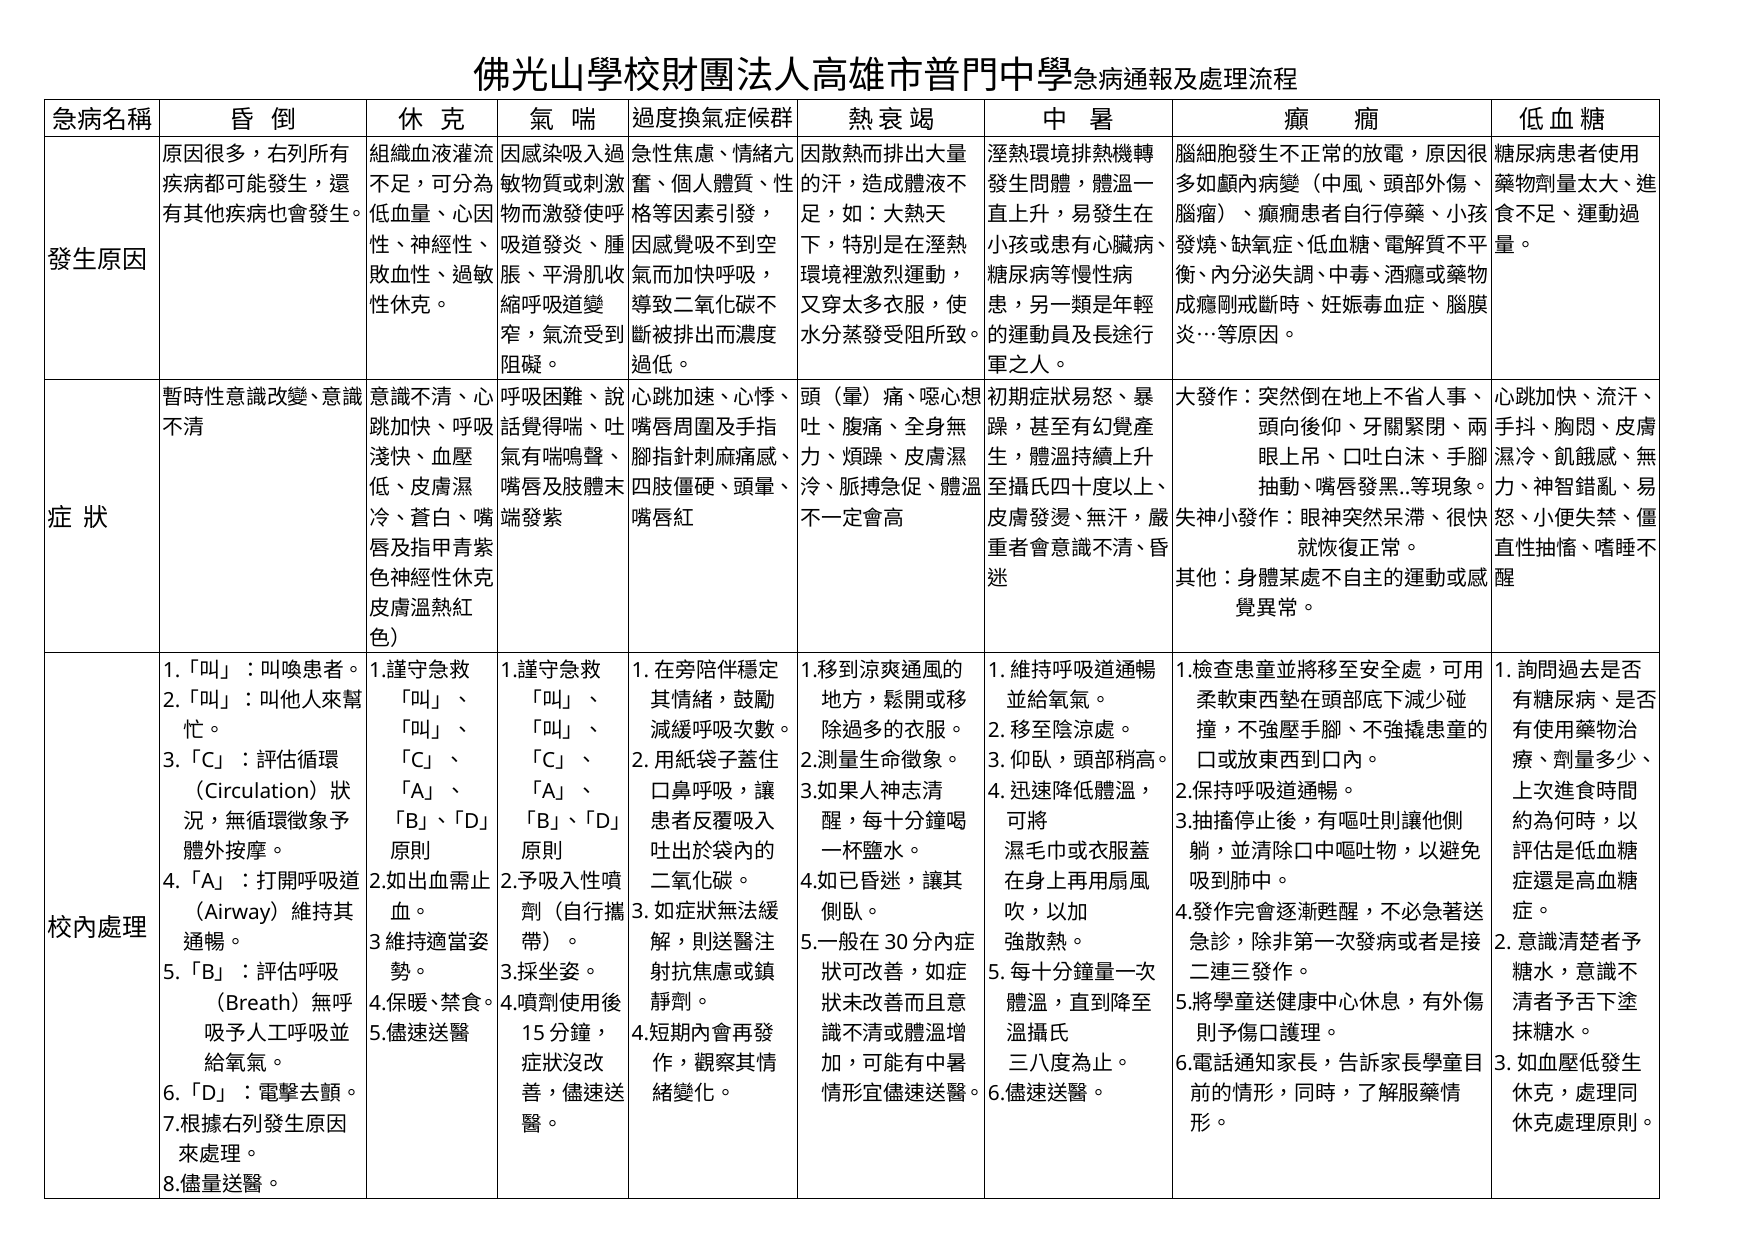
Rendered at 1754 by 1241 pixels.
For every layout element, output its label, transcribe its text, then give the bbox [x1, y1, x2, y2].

table_cell 心跳加速、心悸、嘴唇周圍及手指腳指針刺麻痛感、四肢僵硬、頭暈、嘴唇紅 [629, 380, 797, 652]
table_cell 初期症狀易怒、暴躁，甚至有幻覺產生，體溫持續上升至攝氏四十度以上、皮膚發燙、無汗，嚴重者會意識不清、昏迷 [985, 380, 1172, 652]
table_cell 症 狀 [45, 380, 159, 652]
table_header 低 血 糖 [1492, 100, 1659, 136]
table_cell 組織血液灌流不足，可分為低血量、心因性、神經性、敗血性、過敏性休克。 [367, 137, 497, 379]
table_cell 糖尿病患者使用藥物劑量太大、進食不足、運動過量。 [1492, 137, 1659, 379]
table_header 中 暑 [985, 100, 1172, 136]
table_cell 維持呼吸道通暢並給氧氣。 移至陰涼處。 仰臥，頭部稍高。 迅速降低體溫，可將 濕毛巾或衣服蓋在身上再用扇風吹，以加 強散熱。 每十分鐘量一次體溫，直到降至溫攝氏 三八度為止。 6.儘速送醫。 [985, 653, 1172, 1198]
table_cell 原因很多，右列所有疾病都可能發生，還有其他疾病也會發生。 [160, 137, 366, 379]
table_cell 心跳加快、流汗、手抖、胸悶、皮膚濕冷、飢餓感、無力、神智錯亂、易怒、小便失禁、僵直性抽慉、嗜睡不醒 [1492, 380, 1659, 652]
table_cell 1.謹守急救「叫」、「叫」、「C」、「A」、「B」、「D」原則 2.如出血需止血。 3維持適當姿勢。 4.保暖、禁食。 5.儘速送醫 [367, 653, 497, 1198]
table_cell 頭（暈）痛、噁心想吐、腹痛、全身無力、煩躁、皮膚濕泠、脈搏急促、體溫不一定會高 [798, 380, 984, 652]
table_cell 大發作：突然倒在地上不省人事、頭向後仰、牙關緊閉、兩眼上吊、口吐白沫、手腳抽動、嘴唇發黑..等現象。 失神小發作：眼神突然呆滯、很快就恢復正常。 其他：身體某處不自主的運動或感覺異常。 [1173, 380, 1491, 652]
table_cell 在旁陪伴穩定其情緒，鼓勵減緩呼吸次數。 用紙袋子蓋住口鼻呼吸，讓患者反覆吸入吐出於袋內的二氧化碳。 如症狀無法緩解，則送醫注射抗焦慮或鎮靜劑。 4.短期內會再發作，觀察其情緒變化。 [629, 653, 797, 1198]
table_cell 意識不清、心跳加快、呼吸淺快、血壓低、皮膚濕冷、蒼白、嘴唇及指甲青紫色神經性休克皮膚溫熱紅色） [367, 380, 497, 652]
table_cell 腦細胞發生不正常的放電，原因很多如顱內病變（中風、頭部外傷、腦瘤）、癲癇患者自行停藥、小孩發燒、缺氧症、低血糖、電解質不平衡、內分泌失調、中毒、酒癮或藥物成癮剛戒斷時、妊娠毒血症、腦膜炎…等原因。 [1173, 137, 1491, 379]
table_cell 急性焦慮、情緒亢奮、個人體質、性格等因素引發，因感覺吸不到空氣而加快呼吸，導致二氧化碳不斷被排出而濃度過低。 [629, 137, 797, 379]
table_cell 1.謹守急救「叫」、「叫」、「C」、「A」、「B」、「D」原則 2.予吸入性噴劑（自行攜帶）。 3.採坐姿。 4.噴劑使用後15分鐘，症狀沒改善，儘速送醫。 [498, 653, 628, 1198]
table_cell 1.移到涼爽通風的地方，鬆開或移除過多的衣服。 2.測量生命徵象。 3.如果人神志清醒，每十分鐘喝一杯鹽水。 4.如已昏迷，讓其側臥。 5.一般在30分內症狀可改善，如症狀未改善而且意識不清或體溫增加，可能有中暑情形宜儘速送醫。 [798, 653, 984, 1198]
table_header 昏 倒 [160, 100, 366, 136]
table_header 氣 喘 [498, 100, 628, 136]
table_header 過度換氣症候群 [629, 100, 797, 136]
table_cell 發生原因 [45, 137, 159, 379]
table_cell 暫時性意識改變、意識不清 [160, 380, 366, 652]
table_header 熱 衰 竭 [798, 100, 984, 136]
table_cell 因感染吸入過敏物質或刺激物而激發使呼吸道發炎、腫脹、平滑肌收縮呼吸道變窄，氣流受到阻礙。 [498, 137, 628, 379]
table_cell 溼熱環境排熱機轉發生問體，體溫一直上升，易發生在小孩或患有心臟病、糖尿病等慢性病患，另一類是年輕的運動員及長途行軍之人。 [985, 137, 1172, 379]
table_cell 因散熱而排出大量的汗，造成體液不足，如：大熱天下，特別是在溼熱環境裡激烈運動，又穿太多衣服，使水分蒸發受阻所致。 [798, 137, 984, 379]
table_header 癲 癇 [1173, 100, 1491, 136]
table_cell 校內處理 [45, 653, 159, 1198]
table_header 休 克 [367, 100, 497, 136]
table_header 急病名稱 [45, 100, 159, 136]
table_cell 詢問過去是否有糖尿病、是否有使用藥物治療、劑量多少、上次進食時間約為何時，以評估是低血糖症還是高血糖症。 意識清楚者予糖水，意識不清者予舌下塗抹糖水。 如血壓低發生休克，處理同休克處理原則。 [1492, 653, 1659, 1198]
table_cell 呼吸困難、說話覺得喘、吐氣有喘鳴聲、嘴唇及肢體末端發紫 [498, 380, 628, 652]
table_cell 1.檢查患童並將移至安全處，可用柔軟東西墊在頭部底下減少碰撞，不強壓手腳、不強撬患童的口或放東西到口內。 2.保持呼吸道通暢。 3.抽搐停止後，有嘔吐則讓他側躺，並清除口中嘔吐物，以避免吸到肺中。 4.發作完會逐漸甦醒，不必急著送急診，除非第一次發病或者是接二連三發作。 5.將學童送健康中心休息，有外傷則予傷口護理。 6.電話通知家長，告訴家長學童目前的情形，同時，了解服藥情形。 [1173, 653, 1491, 1198]
table_cell 1.「叫」：叫喚患者。 2.「叫」：叫他人來幫忙。 3.「C」：評估循環（Circulation）狀況，無循環徵象予體外按摩。 4.「A」：打開呼吸道（Airway）維持其通暢。 5.「B」：評估呼吸（Breath）無呼吸予人工呼吸並給氧氣。 6.「D」：電擊去顫。 7.根據右列發生原因來處理。 8.儘量送醫。 [160, 653, 366, 1198]
text 佛光山學校財團法人高雄市普門中學急病通報及處理流程 [47, 45, 1724, 99]
